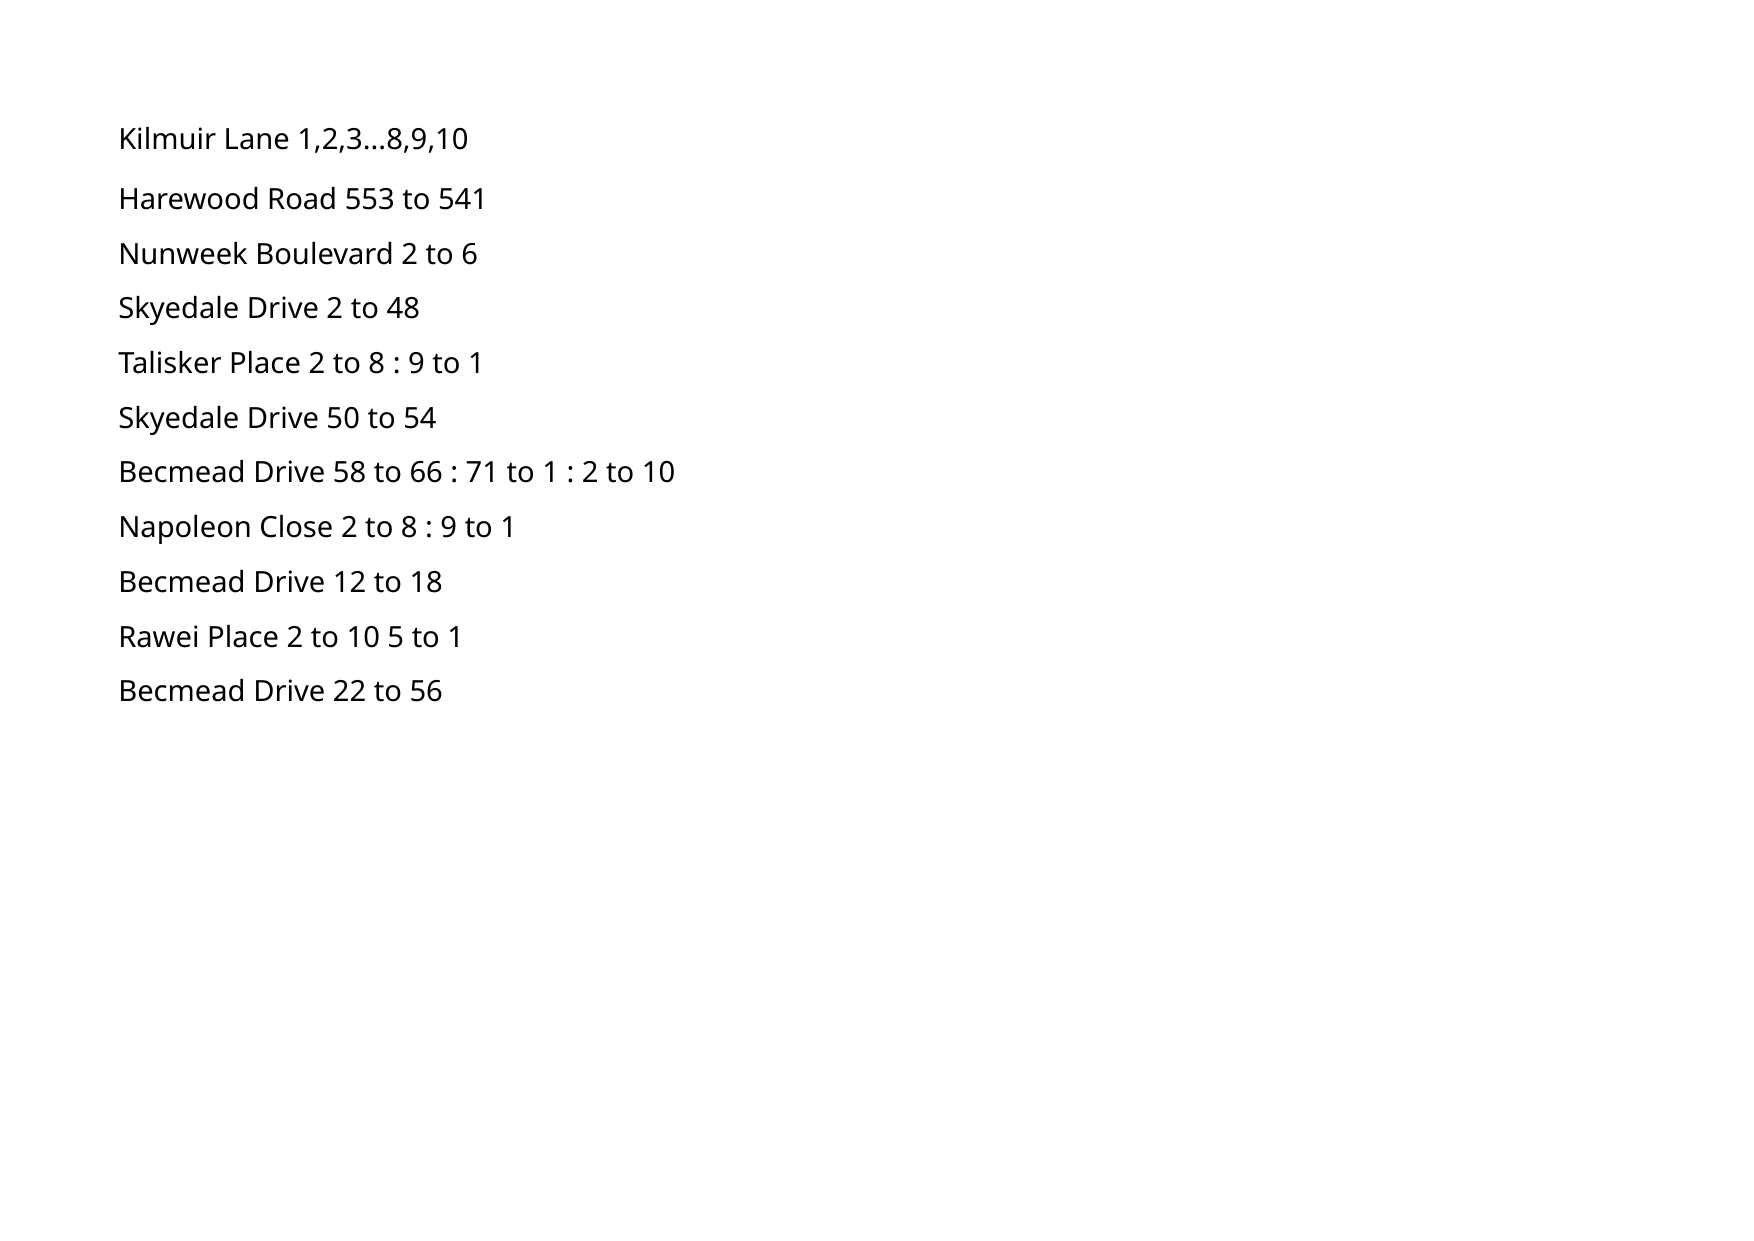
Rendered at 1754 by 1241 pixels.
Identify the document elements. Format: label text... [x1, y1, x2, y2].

text Skyedale Drive 2 to 48 [118, 288, 862, 327]
text Harewood Road 553 to 541 [118, 178, 862, 218]
text Napoleon Close 2 to 8 : 9 to 1 [118, 506, 862, 546]
text Skyedale Drive 50 to 54 [118, 397, 862, 437]
text Kilmuir Lane 1,2,3...8,9,10 [118, 118, 862, 158]
text Becmead Drive 12 to 18 [118, 561, 862, 601]
text Becmead Drive 22 to 56 [118, 671, 862, 710]
text Talisker Place 2 to 8 : 9 to 1 [118, 342, 862, 382]
text Rawei Place 2 to 10 5 to 1 [118, 616, 862, 656]
text Becmead Drive 58 to 66 : 71 to 1 : 2 to 10 [118, 452, 862, 491]
text Nunweek Boulevard 2 to 6 [118, 233, 862, 273]
